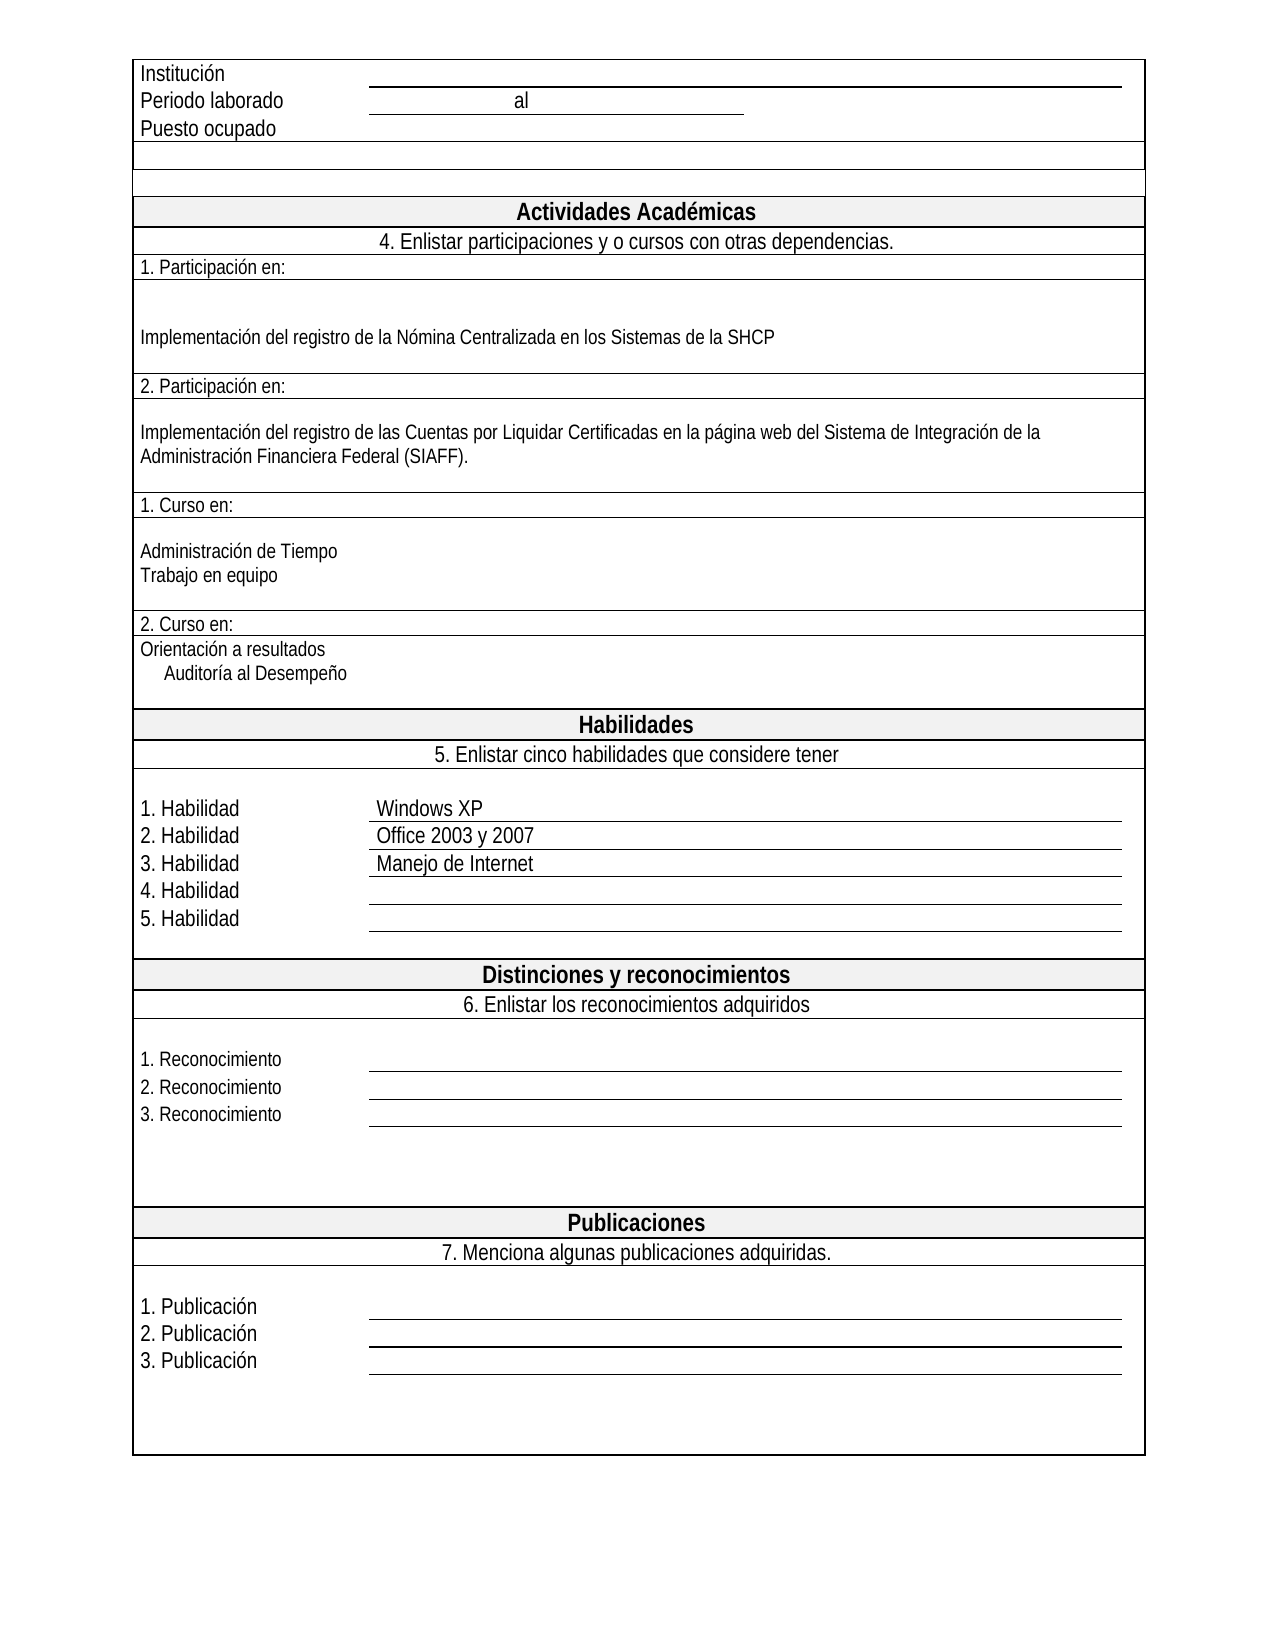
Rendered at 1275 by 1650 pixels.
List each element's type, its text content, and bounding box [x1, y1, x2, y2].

table_cell [1122, 931, 1144, 958]
table_cell [607, 932, 744, 958]
table_cell [744, 1428, 842, 1454]
table_cell [842, 142, 1122, 169]
table_cell [1122, 1045, 1144, 1071]
table_cell [369, 114, 1122, 141]
table_cell [842, 1428, 1122, 1454]
table_cell [1122, 1153, 1144, 1180]
table_cell [369, 1293, 1122, 1319]
table_cell [369, 142, 507, 169]
table_cell 1. Habilidad [134, 795, 369, 821]
table_cell [134, 1428, 369, 1454]
table_cell 4. Enlistar participaciones y o cursos con otras dependencias. [134, 228, 1144, 254]
table_cell [507, 611, 607, 635]
table_cell [507, 1375, 607, 1401]
table_cell 2. Curso en: [134, 611, 369, 635]
table_cell [1122, 795, 1144, 821]
table_cell [1122, 611, 1144, 635]
table_cell [1122, 170, 1145, 196]
table_cell [369, 1100, 1122, 1126]
table_cell [607, 1428, 744, 1454]
table_cell 2. Reconocimiento [134, 1071, 369, 1098]
table_cell [744, 769, 842, 795]
table_cell [369, 60, 1122, 86]
table_cell 2. Habilidad [134, 821, 369, 849]
table_cell [1122, 769, 1144, 795]
table_cell [1122, 1099, 1144, 1126]
table_cell [1122, 1346, 1144, 1374]
table_cell Actividades Académicas [134, 197, 1144, 226]
table_cell 5. Habilidad [134, 904, 369, 931]
table_cell [842, 1401, 1122, 1427]
table_cell 3. Publicación [134, 1346, 369, 1374]
table_cell [607, 769, 744, 795]
table_cell [134, 931, 369, 958]
table_cell [369, 1375, 507, 1401]
table_cell [369, 611, 507, 635]
table_cell [607, 1180, 744, 1206]
table_cell Office 2003 y 2007 [369, 822, 1122, 849]
table_cell [744, 1401, 842, 1427]
table_cell [507, 1401, 607, 1427]
table_cell [744, 1375, 842, 1401]
table_cell Periodo laborado [134, 86, 369, 114]
table_cell [607, 1266, 744, 1293]
table_cell [744, 1180, 842, 1206]
table_cell [607, 1375, 744, 1401]
table_cell [842, 88, 1122, 114]
table_cell [607, 142, 744, 169]
table_cell [369, 255, 1144, 279]
table_cell [134, 1153, 369, 1180]
table_cell [507, 1428, 607, 1454]
table_cell [842, 1127, 1122, 1153]
table_cell Institución [134, 60, 369, 86]
table_cell [607, 1127, 744, 1153]
table_cell [744, 170, 842, 196]
table_cell [134, 1374, 369, 1401]
table_cell [607, 88, 744, 114]
table_cell [744, 1127, 842, 1153]
table_cell [369, 1019, 507, 1045]
table_cell [744, 88, 842, 114]
table_cell [1122, 1126, 1144, 1153]
table_cell 1. Publicación [134, 1293, 369, 1319]
table_cell [134, 1401, 369, 1427]
table_cell [1122, 1266, 1144, 1293]
table_cell [507, 769, 607, 795]
table_cell [744, 1266, 842, 1293]
table_cell [842, 1375, 1122, 1401]
table_cell Manejo de Internet [369, 850, 1122, 876]
table_cell [369, 1428, 507, 1454]
table_cell [607, 1153, 744, 1180]
table_cell [507, 170, 607, 196]
table_cell [369, 1266, 507, 1293]
table_cell [1122, 849, 1144, 876]
table_cell [369, 170, 507, 196]
table_cell [507, 1266, 607, 1293]
table_cell [1122, 114, 1144, 141]
table_cell [369, 932, 507, 958]
table_cell [1122, 1180, 1144, 1206]
table_cell [507, 1127, 607, 1153]
table_cell Windows XP [369, 795, 1122, 821]
table_cell [507, 1180, 607, 1206]
table_cell Publicaciones [134, 1208, 1144, 1237]
table_cell Implementación del registro de la Nómina Centralizada en los Sistemas de la SHCP [134, 280, 1144, 373]
table_cell [1122, 1019, 1144, 1045]
table_cell [507, 1019, 607, 1045]
table_cell [369, 1045, 1122, 1071]
table_cell 6. Enlistar los reconocimientos adquiridos [134, 991, 1144, 1017]
table_cell 1. Curso en: [134, 493, 369, 517]
table_cell [744, 142, 842, 169]
table_cell [607, 1401, 744, 1427]
table_cell [1122, 821, 1144, 849]
table_cell Administración de Tiempo Trabajo en equipo [134, 518, 1144, 610]
table_cell [1122, 1319, 1144, 1346]
table_cell [744, 1019, 842, 1045]
table_cell [1122, 142, 1144, 169]
table_cell [842, 1153, 1122, 1180]
table_cell [1122, 86, 1144, 114]
table_cell 5. Enlistar cinco habilidades que considere tener [134, 741, 1144, 767]
table_cell Implementación del registro de las Cuentas por Liquidar Certificadas en la página web del Sistema de Integración de la Administración Financiera Federal (SIAFF). [134, 399, 1144, 492]
table_cell [369, 1348, 1122, 1374]
table_cell 3. Habilidad [134, 849, 369, 876]
table_cell [744, 932, 842, 958]
table_cell [369, 769, 507, 795]
table_cell [369, 374, 1144, 398]
table_cell [507, 1153, 607, 1180]
table_cell [842, 1019, 1122, 1045]
table_cell Habilidades [134, 710, 1144, 739]
table_cell [134, 1180, 369, 1206]
table_cell al [507, 88, 607, 114]
table_cell [744, 611, 842, 635]
table_cell [607, 1019, 744, 1045]
table_cell [1122, 876, 1144, 903]
table_cell [1122, 1428, 1144, 1454]
table_cell [842, 170, 1122, 196]
table_cell [607, 611, 744, 635]
table_cell [369, 493, 1144, 517]
table_cell [369, 1320, 1122, 1346]
table_cell [842, 769, 1122, 795]
table_cell [369, 88, 507, 114]
table_cell [1122, 904, 1144, 931]
table_cell [134, 769, 369, 795]
table_cell [1122, 1401, 1144, 1427]
table_cell 3. Reconocimiento [134, 1099, 369, 1126]
table_cell [134, 1266, 369, 1293]
table_cell [1122, 1293, 1144, 1319]
table_cell Puesto ocupado [134, 114, 369, 141]
table_cell 1. Reconocimiento [134, 1045, 369, 1071]
table_cell [369, 905, 1122, 931]
table_cell [842, 932, 1122, 958]
table_cell [369, 1180, 507, 1206]
table_cell [842, 1180, 1122, 1206]
table_cell [134, 1019, 369, 1045]
table_cell 2. Participación en: [134, 374, 369, 398]
table_cell [744, 1153, 842, 1180]
table_cell [507, 932, 607, 958]
table_cell [1122, 1374, 1144, 1401]
table_cell 4. Habilidad [134, 876, 369, 903]
table_cell Distinciones y reconocimientos [134, 960, 1144, 989]
table_cell 2. Publicación [134, 1319, 369, 1346]
table_cell [507, 142, 607, 169]
table_cell [369, 1153, 507, 1180]
table_cell [1122, 60, 1144, 86]
table_cell 1. Participación en: [134, 255, 369, 279]
table_cell [133, 170, 369, 196]
table_cell [369, 1072, 1122, 1098]
table_cell [369, 1127, 507, 1153]
table_cell [134, 1126, 369, 1153]
table_cell [369, 1401, 507, 1427]
table_cell [842, 1266, 1122, 1293]
table_cell [607, 170, 744, 196]
table_cell [1122, 1071, 1144, 1098]
table_cell [134, 142, 369, 169]
table_cell Orientación a resultados Auditoría al Desempeño [134, 636, 1144, 708]
table_cell 7. Menciona algunas publicaciones adquiridas. [134, 1239, 1144, 1265]
table_cell [842, 611, 1122, 635]
table_cell [369, 877, 1122, 903]
